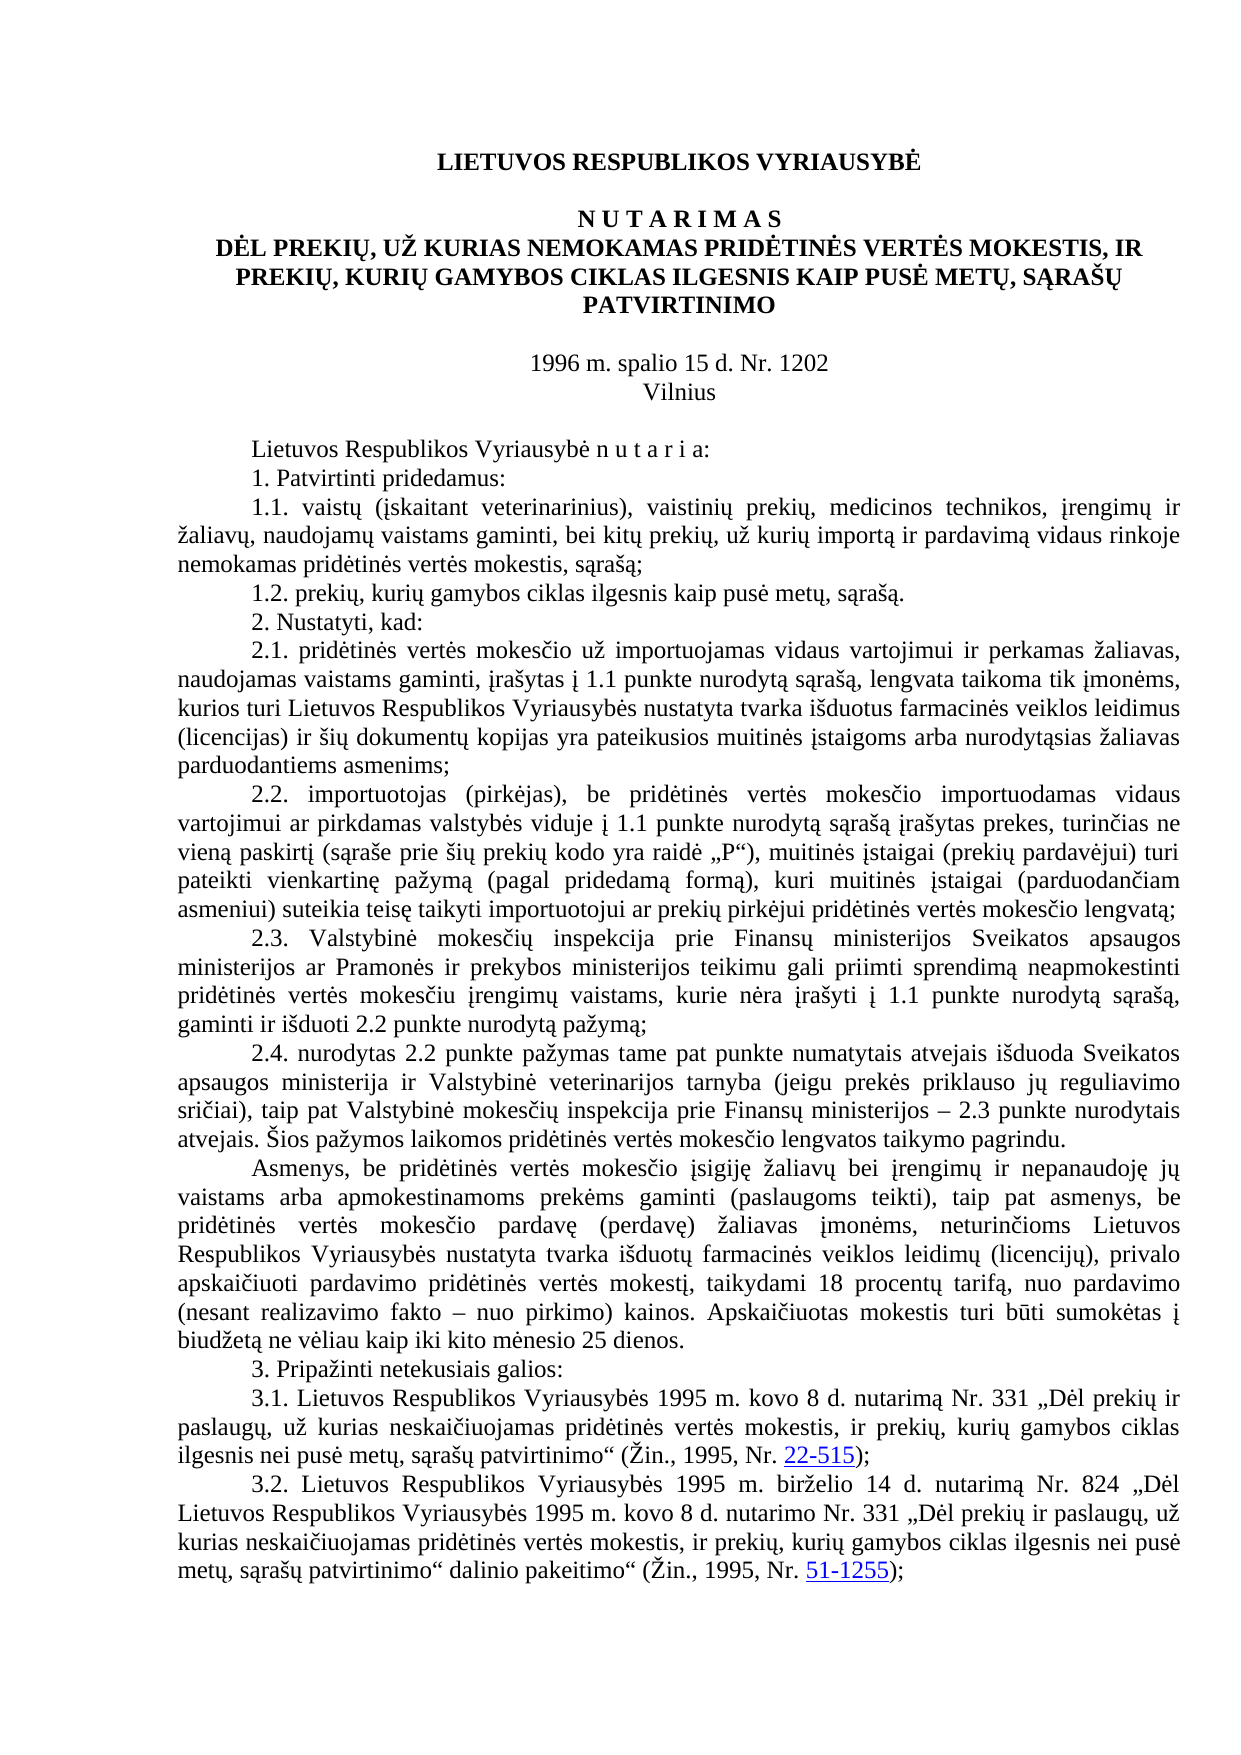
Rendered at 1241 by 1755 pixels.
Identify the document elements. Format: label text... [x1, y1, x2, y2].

text Lietuvos Respublikos Vyriausybė nutaria: [177, 434, 1181, 463]
text 1.2. prekių, kurių gamybos ciklas ilgesnis kaip pusė metų, sąrašą. [177, 578, 1181, 607]
text 1996 m. spalio 15 d. Nr. 1202 [177, 348, 1181, 377]
text 3. Pripažinti netekusiais galios: [177, 1354, 1181, 1383]
text N U T A R I M A S [177, 204, 1181, 233]
text 2.1. pridėtinės vertės mokesčio už importuojamas vidaus vartojimui ir perkamas žaliavas, naudojamas vaistams gaminti, įrašytas į 1.1 punkte nurodytą sąrašą, lengvata taikoma tik įmonėms, kurios turi Lietuvos Respublikos Vyriausybės nustatyta tvarka išduotus farmacinės veiklos leidimus (licencijas) ir šių dokumentų kopijas yra pateikusios muitinės įstaigoms arba nurodytąsias žaliavas parduodantiems asmenims; [177, 636, 1181, 779]
text 1.1. vaistų (įskaitant veterinarinius), vaistinių prekių, medicinos technikos, įrengimų ir žaliavų, naudojamų vaistams gaminti, bei kitų prekių, už kurių importą ir pardavimą vidaus rinkoje nemokamas pridėtinės vertės mokestis, sąrašą; [177, 492, 1181, 578]
text 2.2. importuotojas (pirkėjas), be pridėtinės vertės mokesčio importuodamas vidaus vartojimui ar pirkdamas valstybės viduje į 1.1 punkte nurodytą sąrašą įrašytas prekes, turinčias ne vieną paskirtį (sąraše prie šių prekių kodo yra raidė „P“), muitinės įstaigai (prekių pardavėjui) turi pateikti vienkartinę pažymą (pagal pridedamą formą), kuri muitinės įstaigai (parduodančiam asmeniui) suteikia teisę taikyti importuotojui ar prekių pirkėjui pridėtinės vertės mokesčio lengvatą; [177, 779, 1181, 923]
text LIETUVOS RESPUBLIKOS VYRIAUSYBĖ [177, 147, 1181, 176]
text 2. Nustatyti, kad: [177, 607, 1181, 636]
text 2.4. nurodytas 2.2 punkte pažymas tame pat punkte numatytais atvejais išduoda Sveikatos apsaugos ministerija ir Valstybinė veterinarijos tarnyba (jeigu prekės priklauso jų reguliavimo sričiai), taip pat Valstybinė mokesčių inspekcija prie Finansų ministerijos – 2.3 punkte nurodytais atvejais. Šios pažymos laikomos pridėtinės vertės mokesčio lengvatos taikymo pagrindu. [177, 1038, 1181, 1153]
text 2.3. Valstybinė mokesčių inspekcija prie Finansų ministerijos Sveikatos apsaugos ministerijos ar Pramonės ir prekybos ministerijos teikimu gali priimti sprendimą neapmokestinti pridėtinės vertės mokesčiu įrengimų vaistams, kurie nėra įrašyti į 1.1 punkte nurodytą sąrašą, gaminti ir išduoti 2.2 punkte nurodytą pažymą; [177, 923, 1181, 1038]
text 3.2. Lietuvos Respublikos Vyriausybės 1995 m. birželio 14 d. nutarimą Nr. 824 „Dėl Lietuvos Respublikos Vyriausybės 1995 m. kovo 8 d. nutarimo Nr. 331 „Dėl prekių ir paslaugų, už kurias neskaičiuojamas pridėtinės vertės mokestis, ir prekių, kurių gamybos ciklas ilgesnis nei pusė metų, sąrašų patvirtinimo“ dalinio pakeitimo“ (Žin., 1995, Nr. 51-1255); [177, 1469, 1181, 1584]
text Vilnius [177, 377, 1181, 406]
text 3.1. Lietuvos Respublikos Vyriausybės 1995 m. kovo 8 d. nutarimą Nr. 331 „Dėl prekių ir paslaugų, už kurias neskaičiuojamas pridėtinės vertės mokestis, ir prekių, kurių gamybos ciklas ilgesnis nei pusė metų, sąrašų patvirtinimo“ (Žin., 1995, Nr. 22-515); [177, 1383, 1181, 1469]
text DĖL PREKIŲ, UŽ KURIAS NEMOKAMAS PRIDĖTINĖS VERTĖS MOKESTIS, IR PREKIŲ, KURIŲ GAMYBOS CIKLAS ILGESNIS KAIP PUSĖ METŲ, SĄRAŠŲ PATVIRTINIMO [177, 233, 1181, 319]
text 1. Patvirtinti pridedamus: [177, 463, 1181, 492]
text Asmenys, be pridėtinės vertės mokesčio įsigiję žaliavų bei įrengimų ir nepanaudoję jų vaistams arba apmokestinamoms prekėms gaminti (paslaugoms teikti), taip pat asmenys, be pridėtinės vertės mokesčio pardavę (perdavę) žaliavas įmonėms, neturinčioms Lietuvos Respublikos Vyriausybės nustatyta tvarka išduotų farmacinės veiklos leidimų (licencijų), privalo apskaičiuoti pardavimo pridėtinės vertės mokestį, taikydami 18 procentų tarifą, nuo pardavimo (nesant realizavimo fakto – nuo pirkimo) kainos. Apskaičiuotas mokestis turi būti sumokėtas į biudžetą ne vėliau kaip iki kito mėnesio 25 dienos. [177, 1153, 1181, 1354]
